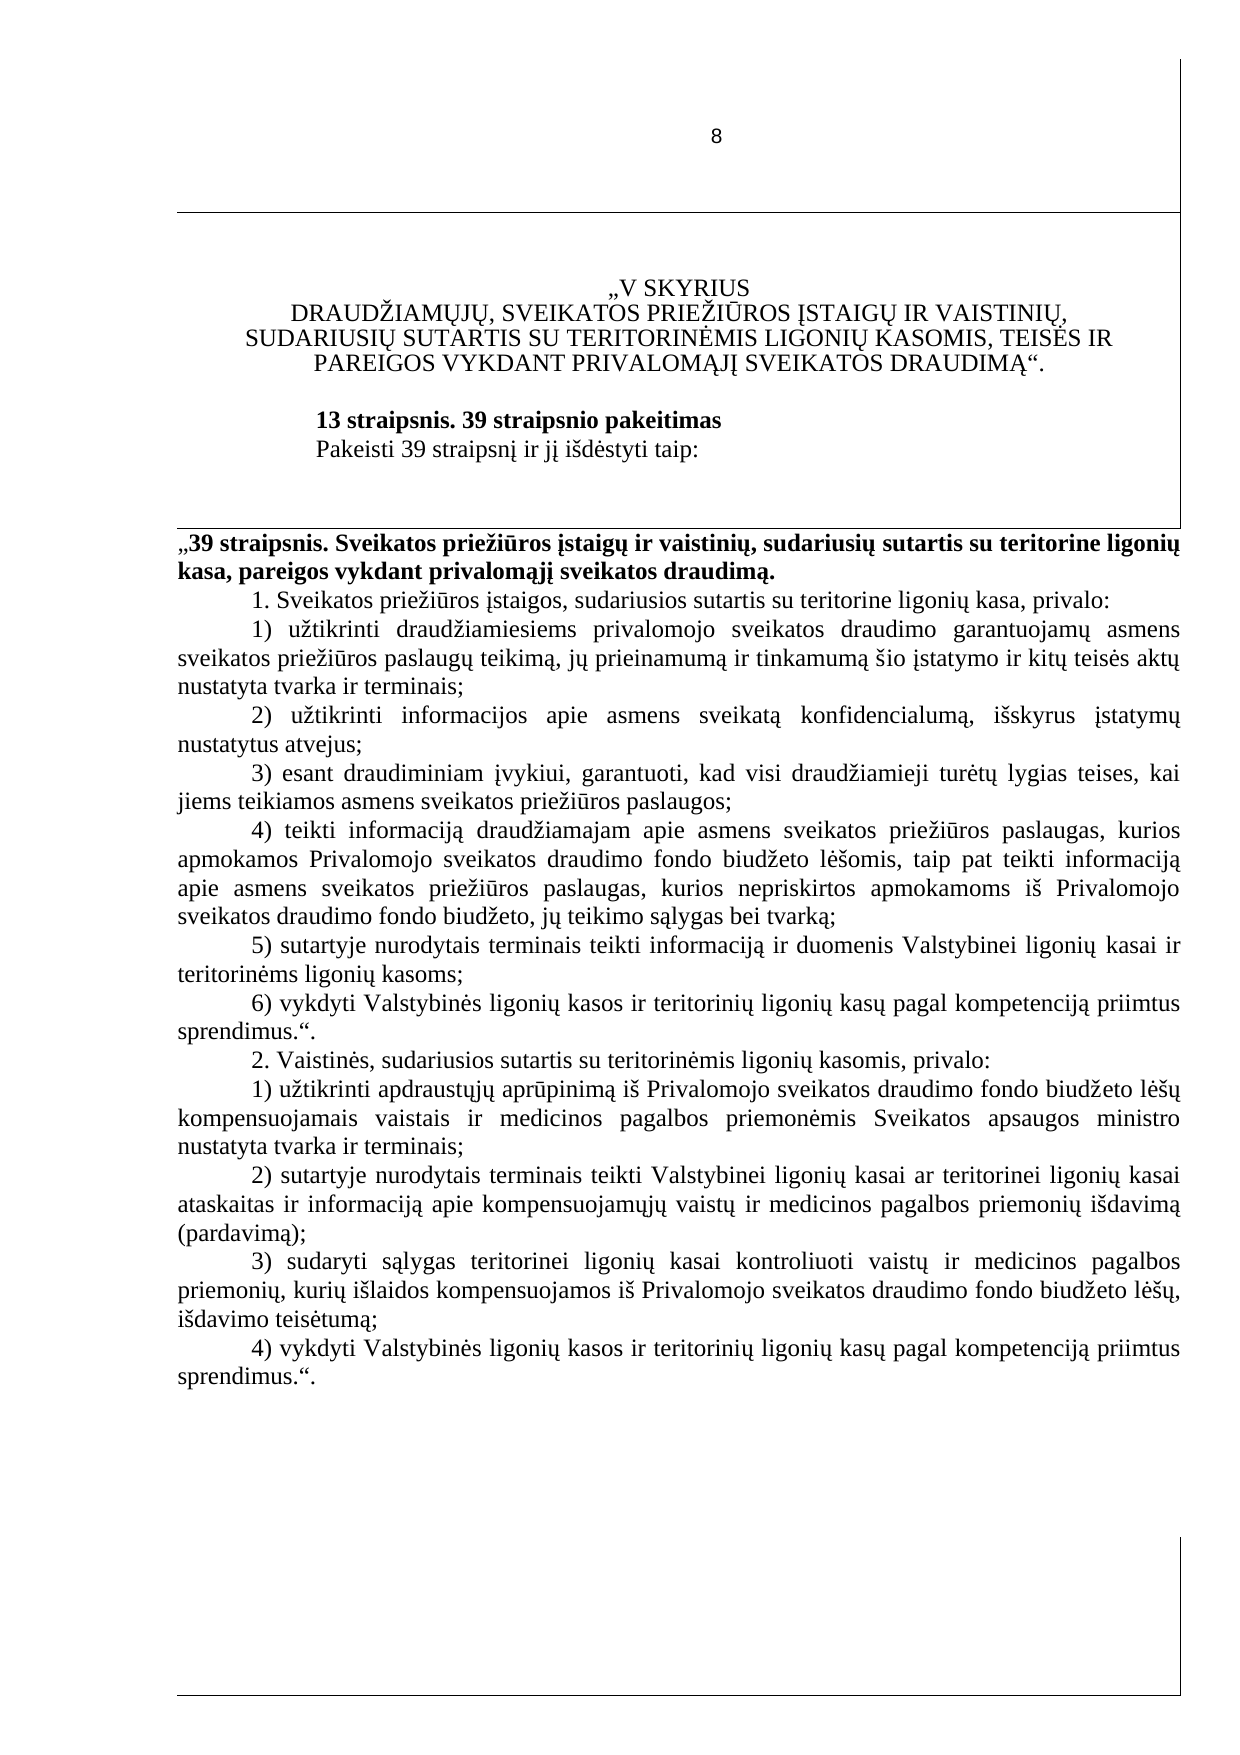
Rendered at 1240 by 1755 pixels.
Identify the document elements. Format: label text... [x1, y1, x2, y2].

text Pakeisti 39 straipsnį ir jį išdėstyti taip: [177, 434, 1180, 528]
text DRAUDŽIAMŲJŲ, SVEIKATOS PRIEŽIŪROS ĮSTAIGŲ IR VAISTINIŲ, SUDARIUSIŲ SUTARTIS SU TERITORINĖMIS LIGONIŲ KASOMIS, TEISĖS IR PAREIGOS VYKDANT PRIVALOMĄJĮ SVEIKATOS DRAUDIMĄ“. [177, 302, 1180, 377]
text 3) sudaryti sąlygas teritorinei ligonių kasai kontroliuoti vaistų ir medicinos pagalbos priemonių, kurių išlaidos kompensuojamos iš Privalomojo sveikatos draudimo fondo biudžeto lėšų, išdavimo teisėtumą; [177, 1246, 1181, 1333]
text 1) užtikrinti apdraustųjų aprūpinimą iš Privalomojo sveikatos draudimo fondo biudžeto lėšų kompensuojamais vaistais ir medicinos pagalbos priemonėmis Sveikatos apsaugos ministro nustatyta tvarka ir terminais; [177, 1074, 1181, 1160]
text 5) sutartyje nurodytais terminais teikti informaciją ir duomenis Valstybinei ligonių kasai ir teritorinėms ligonių kasoms; [177, 930, 1181, 988]
text 13 straipsnis. 39 straipsnio pakeitimas [177, 406, 1180, 434]
text 1) užtikrinti draudžiamiesiems privalomojo sveikatos draudimo garantuojamų asmens sveikatos priežiūros paslaugų teikimą, jų prieinamumą ir tinkamumą šio įstatymo ir kitų teisės aktų nustatyta tvarka ir terminais; [177, 614, 1181, 700]
text 1. Sveikatos priežiūros įstaigos, sudariusios sutartis su teritorine ligonių kasa, privalo: [177, 585, 1181, 614]
text 4) teikti informaciją draudžiamajam apie asmens sveikatos priežiūros paslaugas, kurios apmokamos Privalomojo sveikatos draudimo fondo biudžeto lėšomis, taip pat teikti informaciją apie asmens sveikatos priežiūros paslaugas, kurios nepriskirtos apmokamoms iš Privalomojo sveikatos draudimo fondo biudžeto, jų teikimo sąlygas bei tvarką; [177, 815, 1181, 930]
text 4) vykdyti Valstybinės ligonių kasos ir teritorinių ligonių kasų pagal kompetenciją priimtus sprendimus.“. [177, 1333, 1181, 1390]
text 2. Vaistinės, sudariusios sutartis su teritorinėmis ligonių kasomis, privalo: [177, 1045, 1181, 1074]
text 3) esant draudiminiam įvykiui, garantuoti, kad visi draudžiamieji turėtų lygias teises, kai jiems teikiamos asmens sveikatos priežiūros paslaugos; [177, 758, 1181, 815]
text „39 straipsnis. Sveikatos priežiūros įstaigų ir vaistinių, sudariusių sutartis su teritorine ligonių kasa, pareigos vykdant privalomąjį sveikatos draudimą. [177, 528, 1181, 585]
text „V SKYRIUS [177, 212, 1180, 302]
text 2) sutartyje nurodytais terminais teikti Valstybinei ligonių kasai ar teritorinei ligonių kasai ataskaitas ir informaciją apie kompensuojamųjų vaistų ir medicinos pagalbos priemonių išdavimą (pardavimą); [177, 1160, 1181, 1246]
text 2) užtikrinti informacijos apie asmens sveikatą konfidencialumą, išskyrus įstatymų nustatytus atvejus; [177, 700, 1181, 758]
text 6) vykdyti Valstybinės ligonių kasos ir teritorinių ligonių kasų pagal kompetenciją priimtus sprendimus.“. [177, 988, 1181, 1045]
